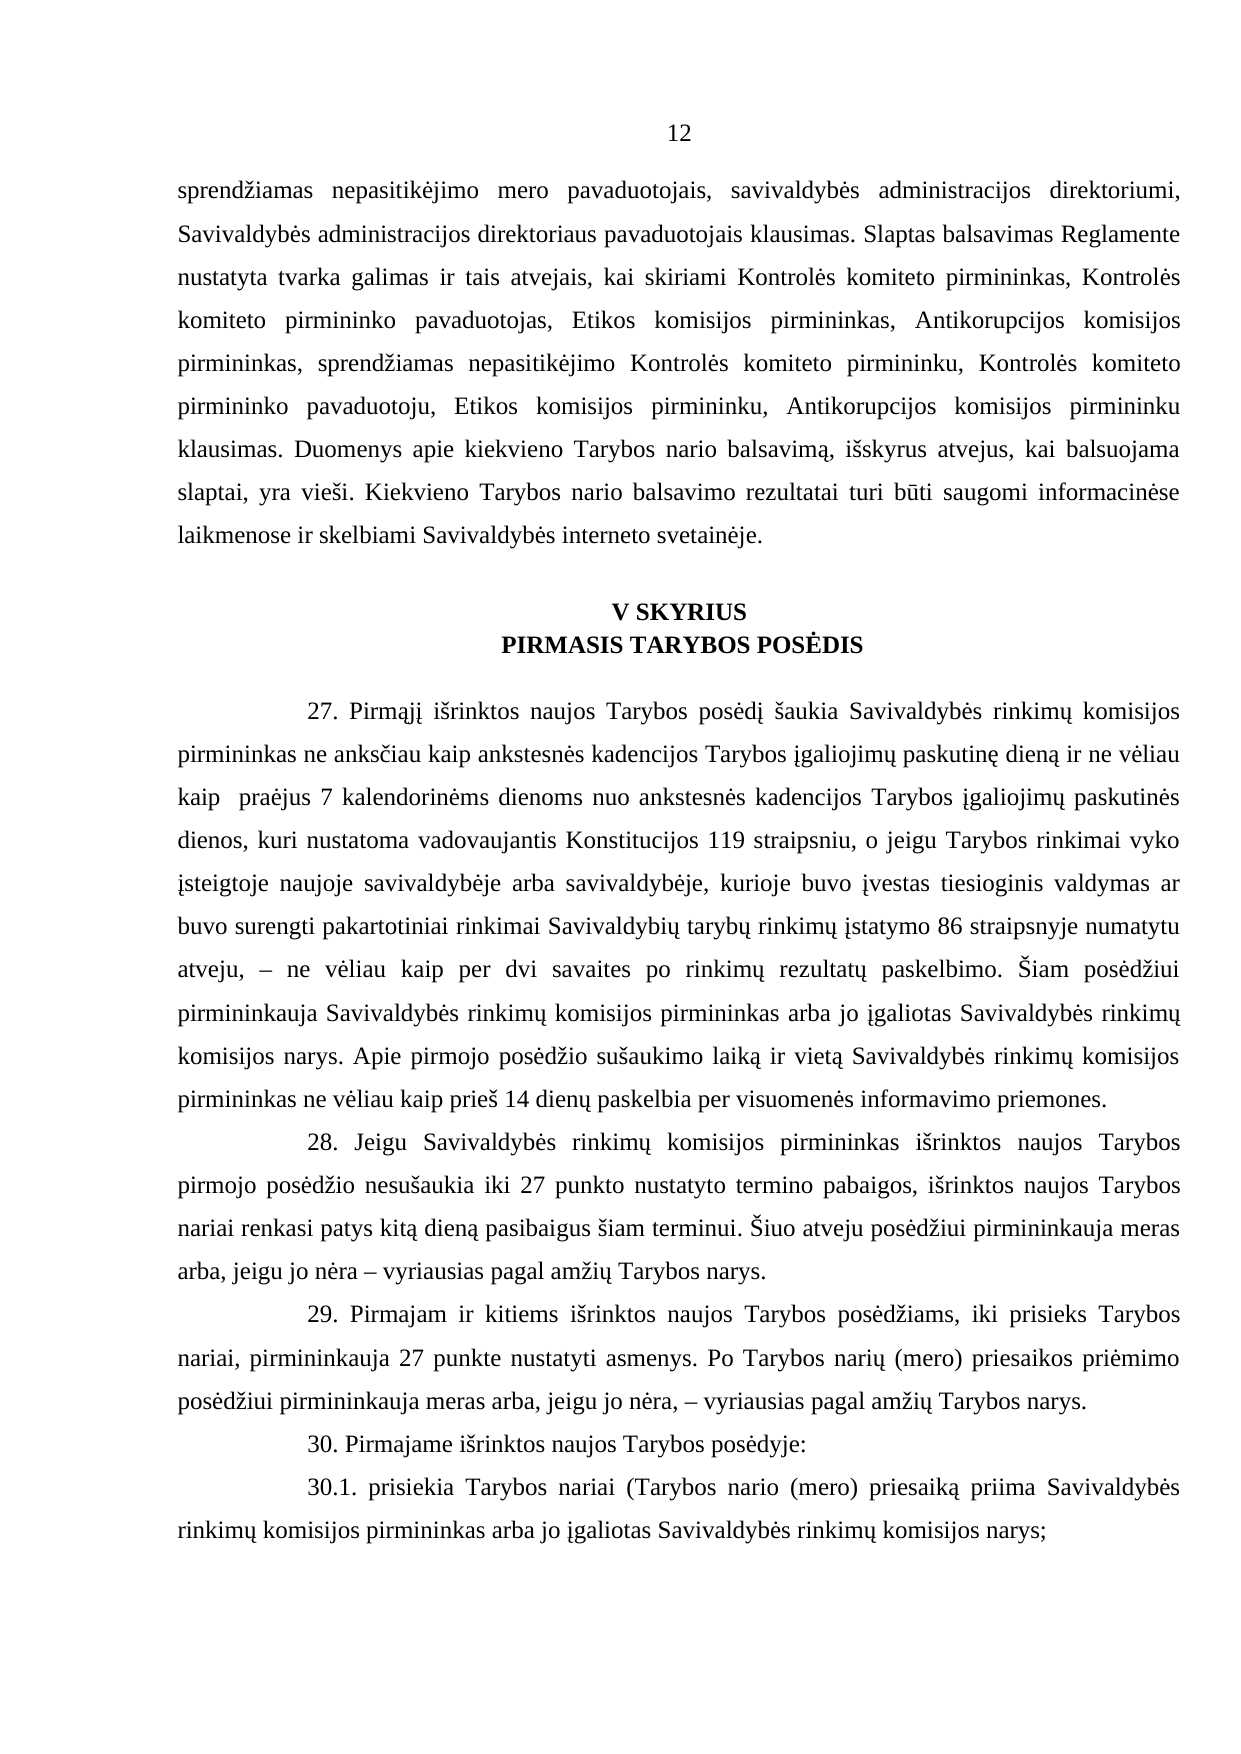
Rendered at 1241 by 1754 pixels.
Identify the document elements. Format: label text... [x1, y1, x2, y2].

text PIRMASIS TARYBOS POSĖDIS [177, 630, 1181, 658]
text 27. Pirmąjį išrinktos naujos Tarybos posėdį šaukia Savivaldybės rinkimų komisijos pirmininkas ne anksčiau kaip ankstesnės kadencijos Tarybos įgaliojimų paskutinę dieną ir ne vėliau kaip praėjus 7 kalendorinėms dienoms nuo ankstesnės kadencijos Tarybos įgaliojimų paskutinės dienos, kuri nustatoma vadovaujantis Konstitucijos 119 straipsniu, o jeigu Tarybos rinkimai vyko įsteigtoje naujoje savivaldybėje arba savivaldybėje, kurioje buvo įvestas tiesioginis valdymas ar buvo surengti pakartotiniai rinkimai Savivaldybių tarybų rinkimų įstatymo 86 straipsnyje numatytu atveju, – ne vėliau kaip per dvi savaites po rinkimų rezultatų paskelbimo. Šiam posėdžiui pirmininkauja Savivaldybės rinkimų komisijos pirmininkas arba jo įgaliotas Savivaldybės rinkimų komisijos narys. Apie pirmojo posėdžio sušaukimo laiką ir vietą Savivaldybės rinkimų komisijos pirmininkas ne vėliau kaip prieš 14 dienų paskelbia per visuomenės informavimo priemones. [177, 696, 1181, 1113]
text 30. Pirmajame išrinktos naujos Tarybos posėdyje: [177, 1429, 1181, 1458]
text 30.1. prisiekia Tarybos nariai (Tarybos nario (mero) priesaiką priima Savivaldybės rinkimų komisijos pirmininkas arba jo įgaliotas Savivaldybės rinkimų komisijos narys; [177, 1472, 1181, 1544]
text V SKYRIUS [177, 597, 1181, 626]
text 29. Pirmajam ir kitiems išrinktos naujos Tarybos posėdžiams, iki prisieks Tarybos nariai, pirmininkauja 27 punkte nustatyti asmenys. Po Tarybos narių (mero) priesaikos priėmimo posėdžiui pirmininkauja meras arba, jeigu jo nėra, – vyriausias pagal amžių Tarybos narys. [177, 1299, 1181, 1414]
text sprendžiamas nepasitikėjimo mero pavaduotojais, savivaldybės administracijos direktoriumi, Savivaldybės administracijos direktoriaus pavaduotojais klausimas. Slaptas balsavimas Reglamente nustatyta tvarka galimas ir tais atvejais, kai skiriami Kontrolės komiteto pirmininkas, Kontrolės komiteto pirmininko pavaduotojas, Etikos komisijos pirmininkas, Antikorupcijos komisijos pirmininkas, sprendžiamas nepasitikėjimo Kontrolės komiteto pirmininku, Kontrolės komiteto pirmininko pavaduotoju, Etikos komisijos pirmininku, Antikorupcijos komisijos pirmininku klausimas. Duomenys apie kiekvieno Tarybos nario balsavimą, išskyrus atvejus, kai balsuojama slaptai, yra vieši. Kiekvieno Tarybos nario balsavimo rezultatai turi būti saugomi informacinėse laikmenose ir skelbiami Savivaldybės interneto svetainėje. [177, 176, 1181, 549]
text 28. Jeigu Savivaldybės rinkimų komisijos pirmininkas išrinktos naujos Tarybos pirmojo posėdžio nesušaukia iki 27 punkto nustatyto termino pabaigos, išrinktos naujos Tarybos nariai renkasi patys kitą dieną pasibaigus šiam terminui. Šiuo atveju posėdžiui pirmininkauja meras arba, jeigu jo nėra – vyriausias pagal amžių Tarybos narys. [177, 1127, 1181, 1285]
